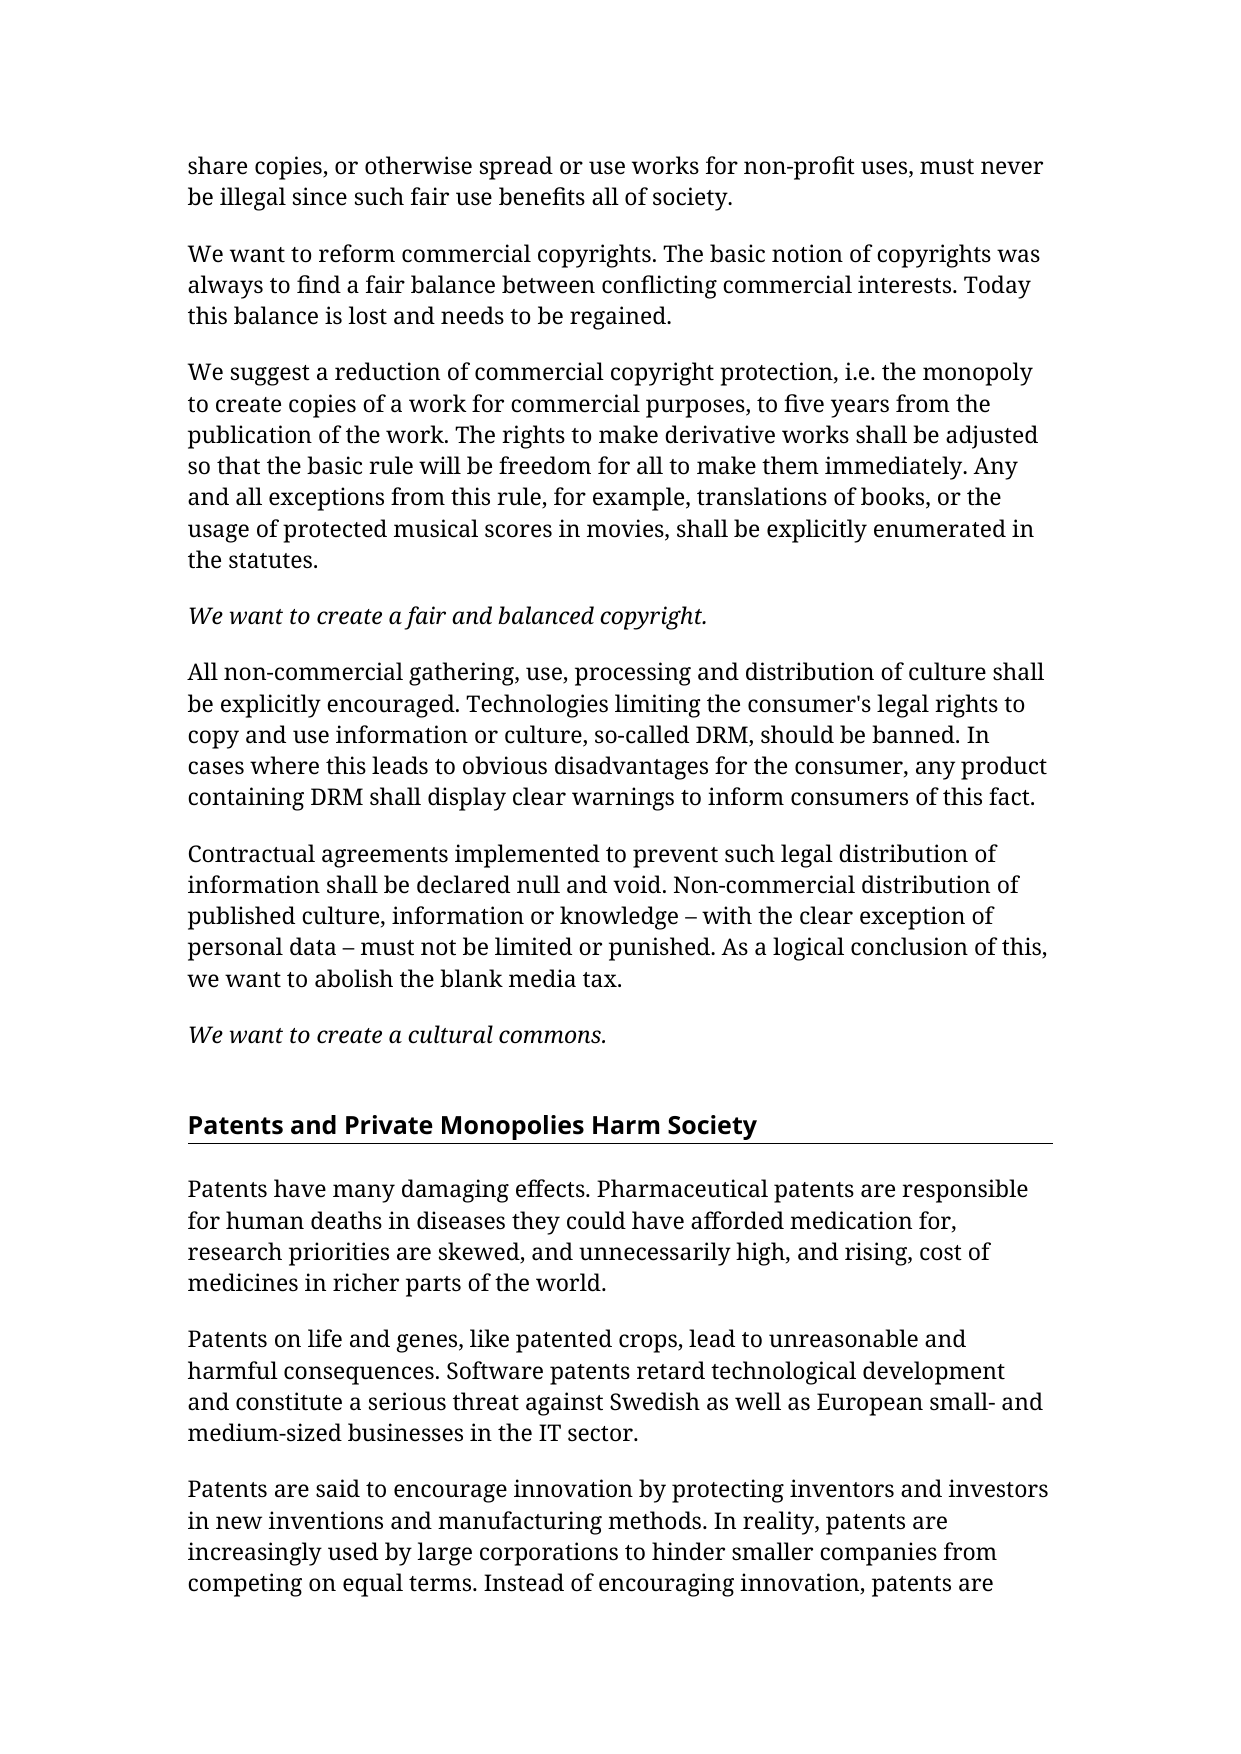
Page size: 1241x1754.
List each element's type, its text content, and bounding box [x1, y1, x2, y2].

subtitle Patents and Private Monopolies Harm Society [187, 1107, 1053, 1144]
text Patents on life and genes, like patented crops, lead to unreasonable and harmful consequences. Software patents retard technological development and constitute a serious threat against Swedish as well as European small- and medium-sized businesses in the IT sector. [187, 1323, 1053, 1448]
text All non-commercial gathering, use, processing and distribution of culture shall be explicitly encouraged. Technologies limiting the consumer's legal rights to copy and use information or culture, so-called DRM, should be banned. In cases where this leads to obvious disadvantages for the consumer, any product containing DRM shall display clear warnings to inform consumers of this fact. [187, 656, 1053, 812]
text Patents are said to encourage innovation by protecting inventors and investors in new inventions and manufacturing methods. In reality, patents are increasingly used by large corporations to hinder smaller companies from competing on equal terms. Instead of encouraging innovation, patents are [187, 1473, 1053, 1598]
text share copies, or otherwise spread or use works for non-profit uses, must never be illegal since such fair use benefits all of society. [187, 150, 1053, 212]
text We want to reform commercial copyrights. The basic notion of copyrights was always to find a fair balance between conflicting commercial interests. Today this balance is lost and needs to be regained. [187, 237, 1053, 331]
text We want to create a fair and balanced copyright. [187, 600, 1053, 631]
text We want to create a cultural commons. [187, 1019, 1053, 1050]
text Contractual agreements implemented to prevent such legal distribution of information shall be declared null and void. Non-commercial distribution of published culture, information or knowledge – with the clear exception of personal data – must not be limited or punished. As a logical conclusion of this, we want to abolish the blank media tax. [187, 837, 1053, 994]
text Patents have many damaging effects. Pharmaceutical patents are responsible for human deaths in diseases they could have afforded medication for, research priorities are skewed, and unnecessarily high, and rising, cost of medicines in richer parts of the world. [187, 1173, 1053, 1298]
text We suggest a reduction of commercial copyright protection, i.e. the monopoly to create copies of a work for commercial purposes, to five years from the publication of the work. The rights to make derivative works shall be adjusted so that the basic rule will be freedom for all to make them immediately. Any and all exceptions from this rule, for example, translations of books, or the usage of protected musical scores in movies, shall be explicitly enumerated in the statutes. [187, 356, 1053, 575]
